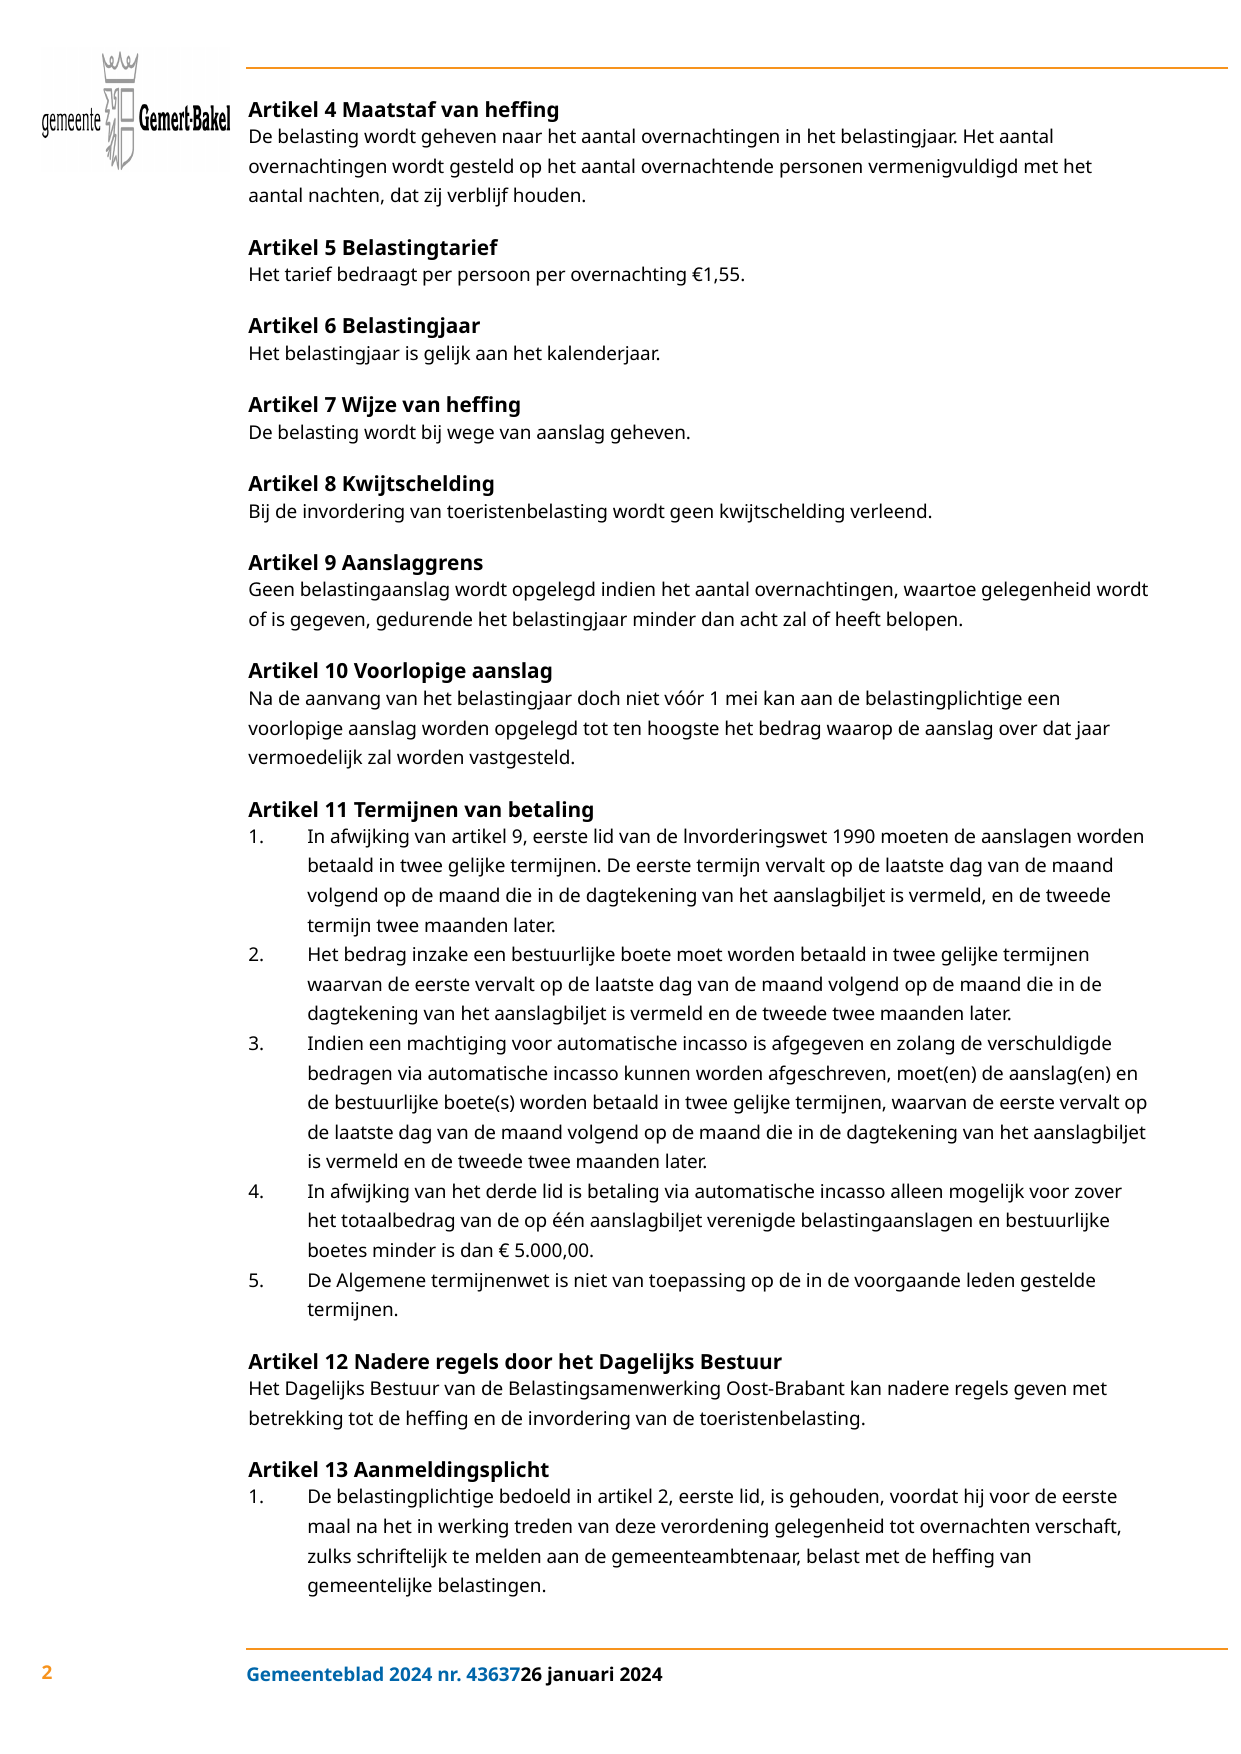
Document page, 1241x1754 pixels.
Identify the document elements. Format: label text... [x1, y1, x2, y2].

text Artikel 7 Wijze van heffing [248, 391, 1152, 419]
list In afwijking van artikel 9, eerste lid van de lnvorderingswet 1990 moeten de aanslagen worden betaald in twee gelijke termijnen. De eerste termijn vervalt op de laatste dag van de maand volgend op de maand die in de dagtekening van het aanslagbiljet is vermeld, en de tweede termijn twee maanden later. [248, 823, 1152, 938]
text Artikel 9 Aanslaggrens [248, 548, 1152, 577]
list In afwijking van het derde lid is betaling via automatische incasso alleen mogelijk voor zover het totaalbedrag van de op één aanslagbiljet verenigde belastingaanslagen en bestuurlijke boetes minder is dan € 5.000,00. [248, 1178, 1152, 1263]
text Het Dagelijks Bestuur van de Belastingsamenwerking Oost-Brabant kan nadere regels geven met betrekking tot de heffing en de invordering van de toeristenbelasting. [248, 1375, 1152, 1431]
list Indien een machtiging voor automatische incasso is afgegeven en zolang de verschuldigde bedragen via automatische incasso kunnen worden afgeschreven, moet(en) de aanslag(en) en de bestuurlijke boete(s) worden betaald in twee gelijke termijnen, waarvan de eerste vervalt op de laatste dag van de maand volgend op de maand die in de dagtekening van het aanslagbiljet is vermeld en de tweede twee maanden later. [248, 1030, 1152, 1174]
text Bij de invordering van toeristenbelasting wordt geen kwijtschelding verleend. [248, 498, 1152, 523]
list Het bedrag inzake een bestuurlijke boete moet worden betaald in twee gelijke termijnen waarvan de eerste vervalt op de laatste dag van de maand volgend op de maand die in de dagtekening van het aanslagbiljet is vermeld en de tweede twee maanden later. [248, 941, 1152, 1026]
text De belasting wordt bij wege van aanslag geheven. [248, 419, 1152, 445]
text Artikel 10 Voorlopige aanslag [248, 657, 1152, 685]
picture [41, 47, 231, 172]
text Artikel 5 Belastingtarief [248, 233, 1152, 261]
text Na de aanvang van het belastingjaar doch niet vóór 1 mei kan aan de belastingplichtige een voorlopige aanslag worden opgelegd tot ten hoogste het bedrag waarop de aanslag over dat jaar vermoedelijk zal worden vastgesteld. [248, 685, 1152, 770]
list De Algemene termijnenwet is niet van toepassing op de in de voorgaande leden gestelde termijnen. [248, 1267, 1152, 1322]
list De belastingplichtige bedoeld in artikel 2, eerste lid, is gehouden, voordat hij voor de eerste maal na het in werking treden van deze verordening gelegenheid tot overnachten verschaft, zulks schriftelijk te melden aan de gemeenteambtenaar, belast met de heffing van gemeentelijke belastingen. [248, 1484, 1152, 1598]
text Artikel 6 Belastingjaar [248, 312, 1152, 340]
text Artikel 4 Maatstaf van heffing [248, 95, 1152, 123]
text Artikel 13 Aanmeldingsplicht [248, 1455, 1152, 1484]
text Het belastingjaar is gelijk aan het kalenderjaar. [248, 340, 1152, 366]
text Artikel 12 Nadere regels door het Dagelijks Bestuur [248, 1347, 1152, 1375]
text Artikel 8 Kwijtschelding [248, 469, 1152, 498]
text Artikel 11 Termijnen van betaling [248, 795, 1152, 823]
text De belasting wordt geheven naar het aantal overnachtingen in het belastingjaar. Het aantal overnachtingen wordt gesteld op het aantal overnachtende personen vermenigvuldigd met het aantal nachten, dat zij verblijf houden. [248, 123, 1152, 208]
text Het tarief bedraagt per persoon per overnachting €1,55. [248, 261, 1152, 287]
text Geen belastingaanslag wordt opgelegd indien het aantal overnachtingen, waartoe gelegenheid wordt of is gegeven, gedurende het belastingjaar minder dan acht zal of heeft belopen. [248, 577, 1152, 632]
